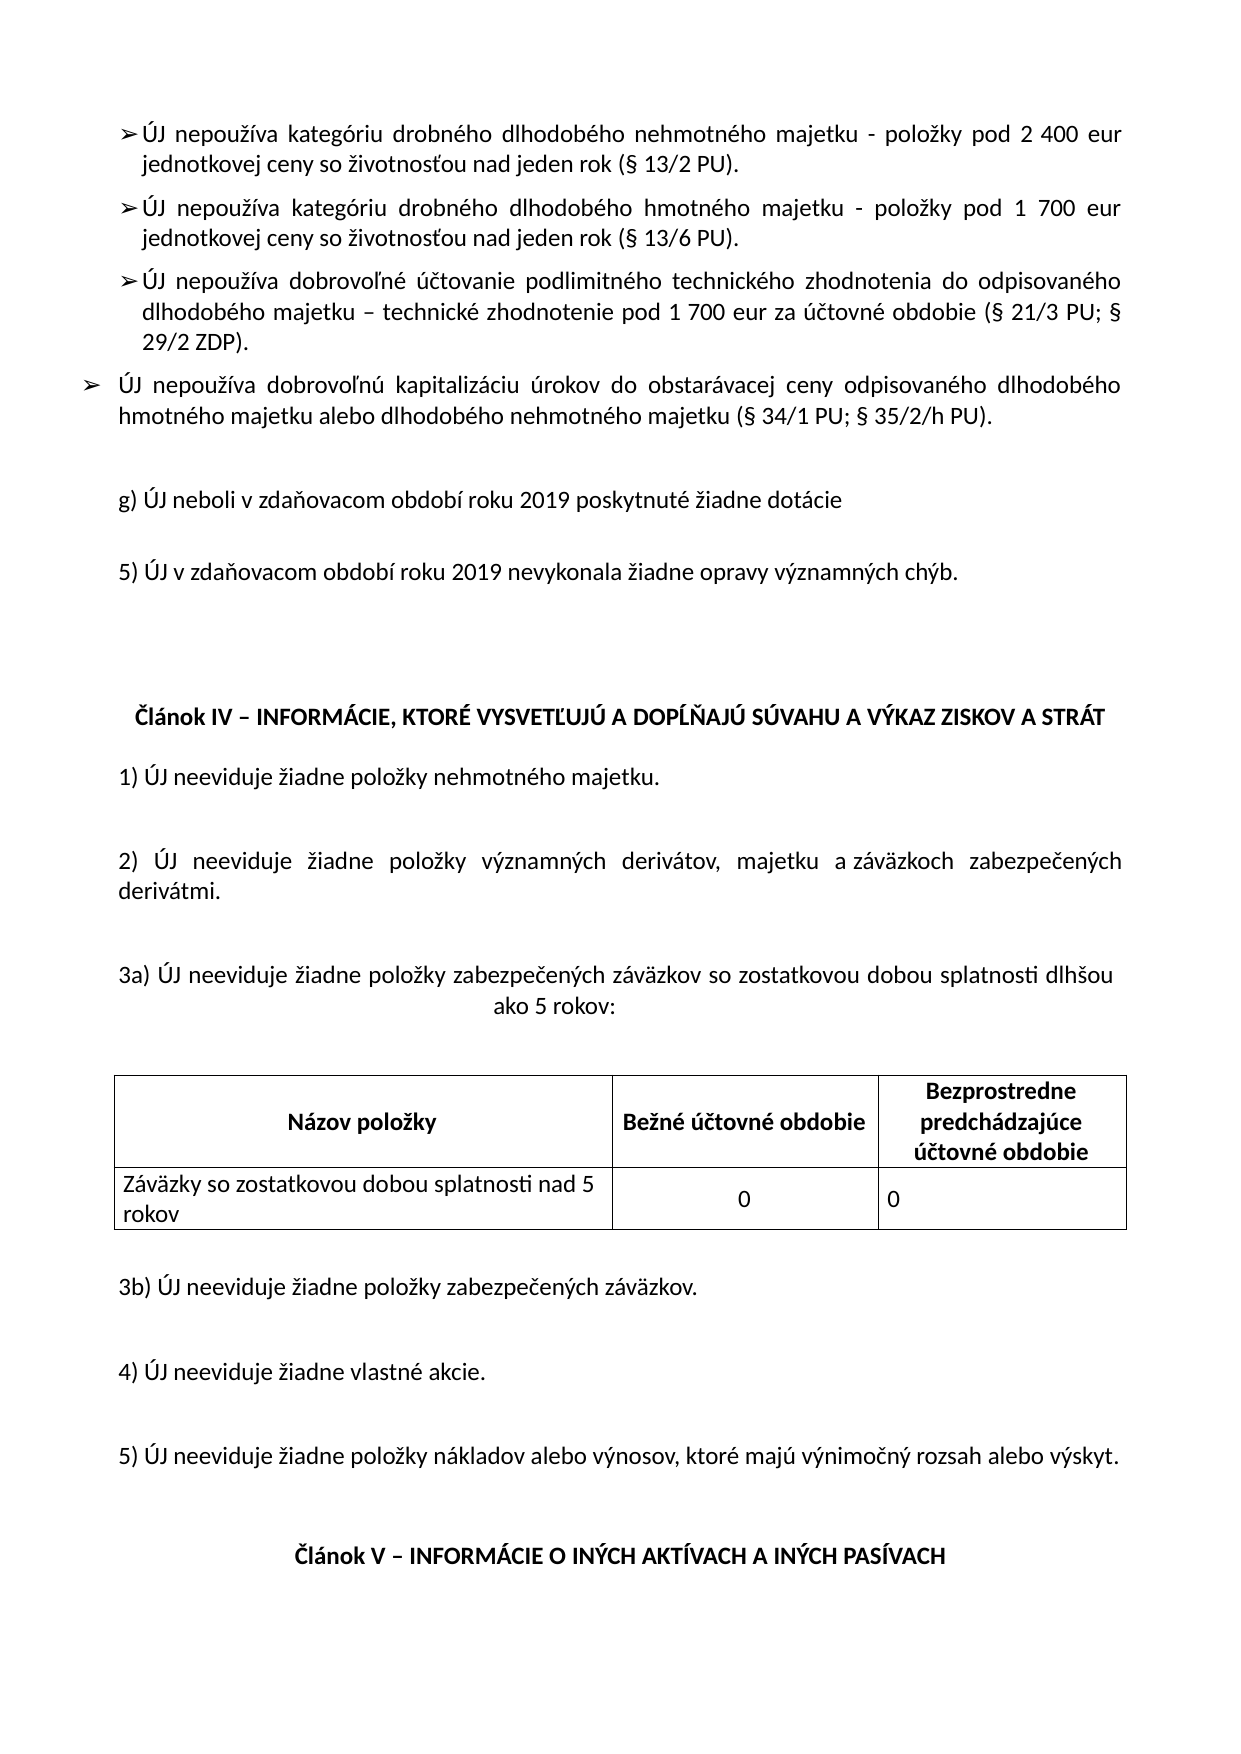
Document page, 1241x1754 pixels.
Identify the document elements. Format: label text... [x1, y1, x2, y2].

table_header Názov položky [115, 1076, 612, 1167]
text 4) ÚJ neeviduje žiadne vlastné akcie. [118, 1356, 1122, 1386]
text 3a) ÚJ neeviduje žiadne položky zabezpečených záväzkov so zostatkovou dobou splatnosti dlhšou ako 5 rokov: [118, 960, 1122, 1021]
list ÚJ nepoužíva kategóriu drobného dlhodobého hmotného majetku - položky pod 1 700 eur jednotkovej ceny so životnosťou nad jeden rok (§ 13/6 PU). [118, 192, 1122, 253]
text 1) ÚJ neeviduje žiadne položky nehmotného majetku. [118, 761, 1122, 791]
table_cell 0 [613, 1168, 878, 1229]
list ÚJ nepoužíva dobrovoľnú kapitalizáciu úrokov do obstarávacej ceny odpisovaného dlhodobého hmotného majetku alebo dlhodobého nehmotného majetku (§ 34/1 PU; § 35/2/h PU). [81, 369, 1122, 430]
table_header Bežné účtovné obdobie [613, 1076, 878, 1167]
list ÚJ nepoužíva kategóriu drobného dlhodobého nehmotného majetku - položky pod 2 400 eur jednotkovej ceny so životnosťou nad jeden rok (§ 13/2 PU). [118, 118, 1122, 179]
text 3b) ÚJ neeviduje žiadne položky zabezpečených záväzkov. [118, 1271, 1122, 1302]
text Článok IV – INFORMÁCIE, KTORÉ VYSVETĽUJÚ A DOPĹŇAJÚ SÚVAHU A VÝKAZ ZISKOV A STRÁT [118, 701, 1122, 732]
text 5) ÚJ neeviduje žiadne položky nákladov alebo výnosov, ktoré majú výnimočný rozsah alebo výskyt. [118, 1440, 1122, 1471]
table_header Bezprostredne predchádzajúce účtovné obdobie [879, 1076, 1126, 1167]
text g) ÚJ neboli v zdaňovacom období roku 2019 poskytnuté žiadne dotácie [118, 484, 1122, 514]
text 2) ÚJ neeviduje žiadne položky významných derivátov, majetku a záväzkoch zabezpečených derivátmi. [118, 845, 1122, 906]
table_cell Záväzky so zostatkovou dobou splatnosti nad 5 rokov [115, 1168, 612, 1229]
list ÚJ nepoužíva dobrovoľné účtovanie podlimitného technického zhodnotenia do odpisovaného dlhodobého majetku – technické zhodnotenie pod 1 700 eur za účtovné obdobie (§ 21/3 PU; § 29/2 ZDP). [118, 265, 1122, 357]
table_cell 0 [879, 1168, 1126, 1229]
text 5) ÚJ v zdaňovacom období roku 2019 nevykonala žiadne opravy významných chýb. [118, 556, 1122, 586]
text Článok V – INFORMÁCIE O INÝCH AKTÍVACH A INÝCH PASÍVACH [118, 1541, 1122, 1571]
